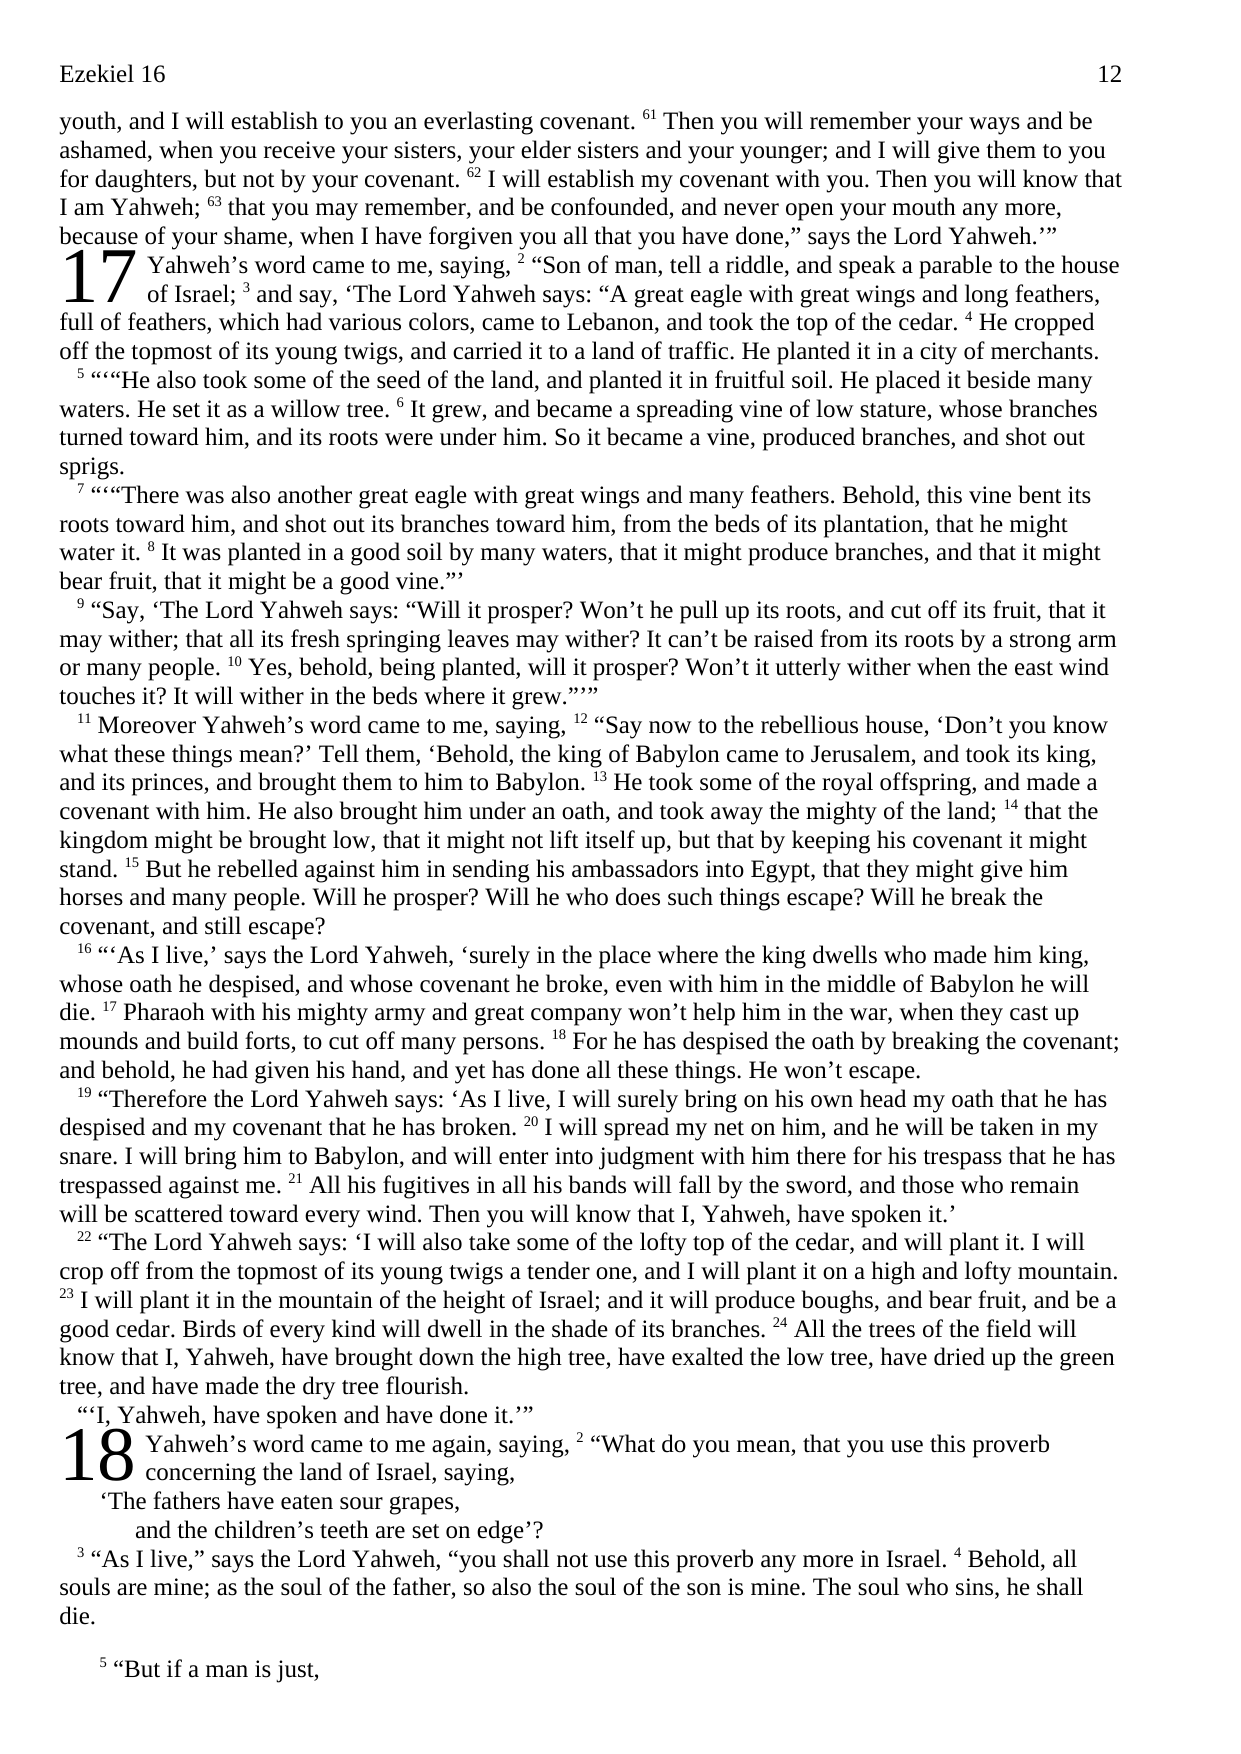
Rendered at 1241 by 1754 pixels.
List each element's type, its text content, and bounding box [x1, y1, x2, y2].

text 9 “Say, ‘The Lord Yahweh says: “Will it prosper? Won’t he pull up its roots, and cut off its fruit, that it may wither; that all its fresh springing leaves may wither? It can’t be raised from its roots by a strong arm or many people. 10 Yes, behold, being planted, will it prosper? Won’t it utterly wither when the east wind touches it? It will wither in the beds where it grew.”’” [59, 595, 1122, 710]
text ‘The fathers have eaten sour grapes, [99, 1486, 1122, 1515]
text 18Yahweh’s word came to me again, saying, 2 “What do you mean, that you use this proverb concerning the land of Israel, saying, [59, 1429, 1122, 1486]
text 17Yahweh’s word came to me, saying, 2 “Son of man, tell a riddle, and speak a parable to the house of Israel; 3 and say, ‘The Lord Yahweh says: “A great eagle with great wings and long feathers, full of feathers, which had various colors, came to Lebanon, and took the top of the cedar. 4 He cropped off the topmost of its young twigs, and carried it to a land of traffic. He planted it in a city of merchants. [59, 250, 1122, 365]
text 7 “‘“There was also another great eagle with great wings and many feathers. Behold, this vine bent its roots toward him, and shot out its branches toward him, from the beds of its plantation, that he might water it. 8 It was planted in a good soil by many waters, that it might produce branches, and that it might bear fruit, that it might be a good vine.”’ [59, 480, 1122, 595]
text 22 “The Lord Yahweh says: ‘I will also take some of the lofty top of the cedar, and will plant it. I will crop off from the topmost of its young twigs a tender one, and I will plant it on a high and lofty mountain. 23 I will plant it in the mountain of the height of Israel; and it will produce boughs, and bear fruit, and be a good cedar. Birds of every kind will dwell in the shade of its branches. 24 All the trees of the field will know that I, Yahweh, have brought down the high tree, have exalted the low tree, have dried up the green tree, and have made the dry tree flourish. [59, 1227, 1122, 1400]
text 5 “But if a man is just, [99, 1654, 1122, 1683]
text “‘I, Yahweh, have spoken and have done it.’” [59, 1400, 1122, 1429]
text 11 Moreover Yahweh’s word came to me, saying, 12 “Say now to the rebellious house, ‘Don’t you know what these things mean?’ Tell them, ‘Behold, the king of Babylon came to Jerusalem, and took its king, and its princes, and brought them to him to Babylon. 13 He took some of the royal offspring, and made a covenant with him. He also brought him under an oath, and took away the mighty of the land; 14 that the kingdom might be brought low, that it might not lift itself up, but that by keeping his covenant it might stand. 15 But he rebelled against him in sending his ambassadors into Egypt, that they might give him horses and many people. Will he prosper? Will he who does such things escape? Will he break the covenant, and still escape? [59, 710, 1122, 940]
text 5 “‘“He also took some of the seed of the land, and planted it in fruitful soil. He placed it beside many waters. He set it as a willow tree. 6 It grew, and became a spreading vine of low stature, whose branches turned toward him, and its roots were under him. So it became a vine, produced branches, and shot out sprigs. [59, 365, 1122, 480]
text and the children’s teeth are set on edge’? [135, 1515, 1122, 1544]
text 3 “As I live,” says the Lord Yahweh, “you shall not use this proverb any more in Israel. 4 Behold, all souls are mine; as the soul of the father, so also the soul of the son is mine. The soul who sins, he shall die. [59, 1544, 1122, 1630]
text youth, and I will establish to you an everlasting covenant. 61 Then you will remember your ways and be ashamed, when you receive your sisters, your elder sisters and your younger; and I will give them to you for daughters, but not by your covenant. 62 I will establish my covenant with you. Then you will know that I am Yahweh; 63 that you may remember, and be confounded, and never open your mouth any more, because of your shame, when I have forgiven you all that you have done,” says the Lord Yahweh.’” [59, 106, 1122, 250]
text 16 “‘As I live,’ says the Lord Yahweh, ‘surely in the place where the king dwells who made him king, whose oath he despised, and whose covenant he broke, even with him in the middle of Babylon he will die. 17 Pharaoh with his mighty army and great company won’t help him in the war, when they cast up mounds and build forts, to cut off many persons. 18 For he has despised the oath by breaking the covenant; and behold, he had given his hand, and yet has done all these things. He won’t escape. [59, 940, 1122, 1084]
text 19 “Therefore the Lord Yahweh says: ‘As I live, I will surely bring on his own head my oath that he has despised and my covenant that he has broken. 20 I will spread my net on him, and he will be taken in my snare. I will bring him to Babylon, and will enter into judgment with him there for his trespass that he has trespassed against me. 21 All his fugitives in all his bands will fall by the sword, and those who remain will be scattered toward every wind. Then you will know that I, Yahweh, have spoken it.’ [59, 1084, 1122, 1227]
